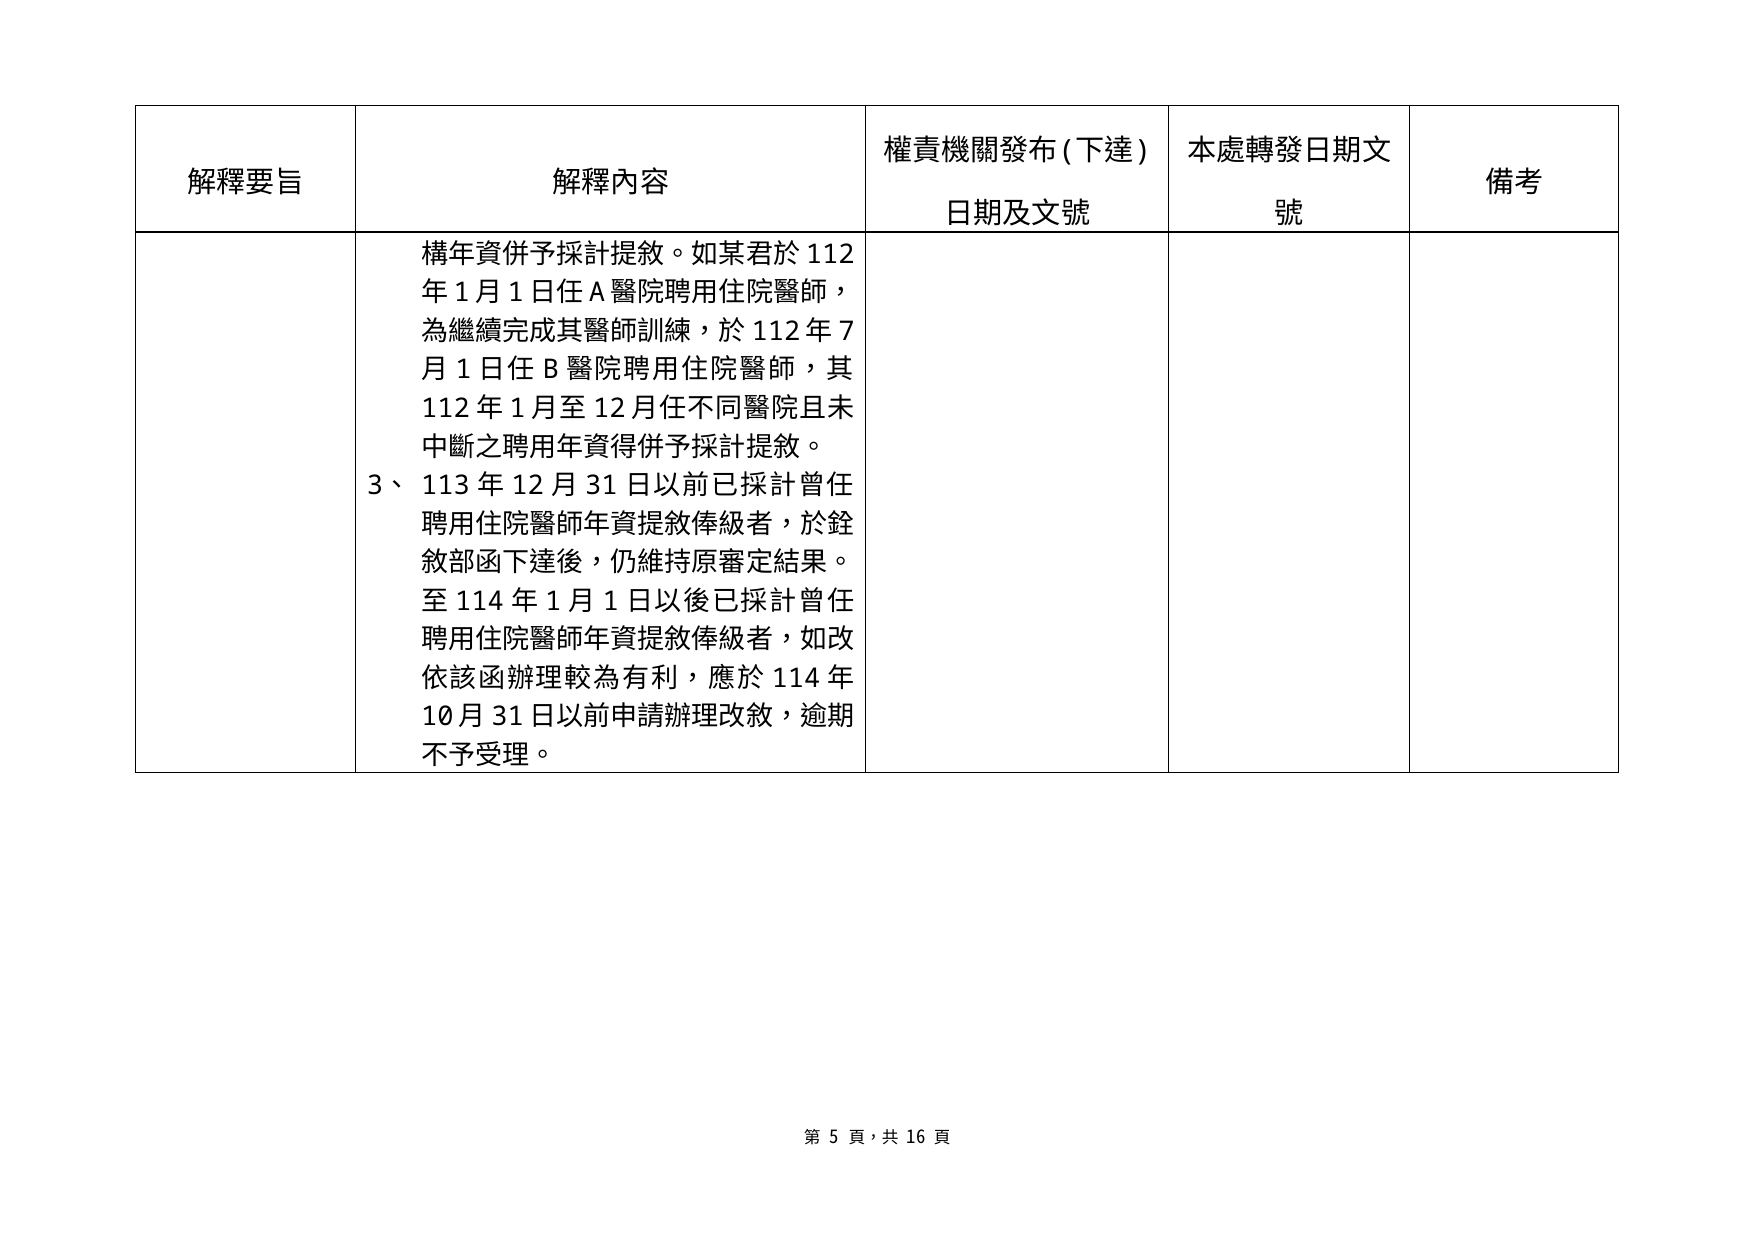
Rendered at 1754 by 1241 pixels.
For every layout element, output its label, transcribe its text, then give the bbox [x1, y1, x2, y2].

table_cell [1410, 233, 1618, 772]
table_cell [1169, 233, 1409, 772]
table_header 解釋內容 [356, 106, 865, 231]
table_cell [136, 233, 355, 772]
table_header 本處轉發日期文號 [1169, 106, 1409, 231]
table_header 備考 [1410, 106, 1618, 231]
table_header 權責機關發布(下達) 日期及文號 [866, 106, 1168, 231]
table_header 解釋要旨 [136, 106, 355, 231]
table_cell 構年資併予採計提敘。如某君於112年1月1日任A醫院聘用住院醫師，為繼續完成其醫師訓練，於112年7月1日任B醫院聘用住院醫師，其112年1月至12月任不同醫院且未中斷之聘用年資得併予採計提敘。 113年12月31日以前已採計曾任聘用住院醫師年資提敘俸級者，於銓敘部函下達後，仍維持原審定結果。至114年1月1日以後已採計曾任聘用住院醫師年資提敘俸級者，如改依該函辦理較為有利，應於114年10月31日以前申請辦理改敘，逾期不予受理。 [356, 233, 865, 772]
table_cell [866, 233, 1168, 772]
